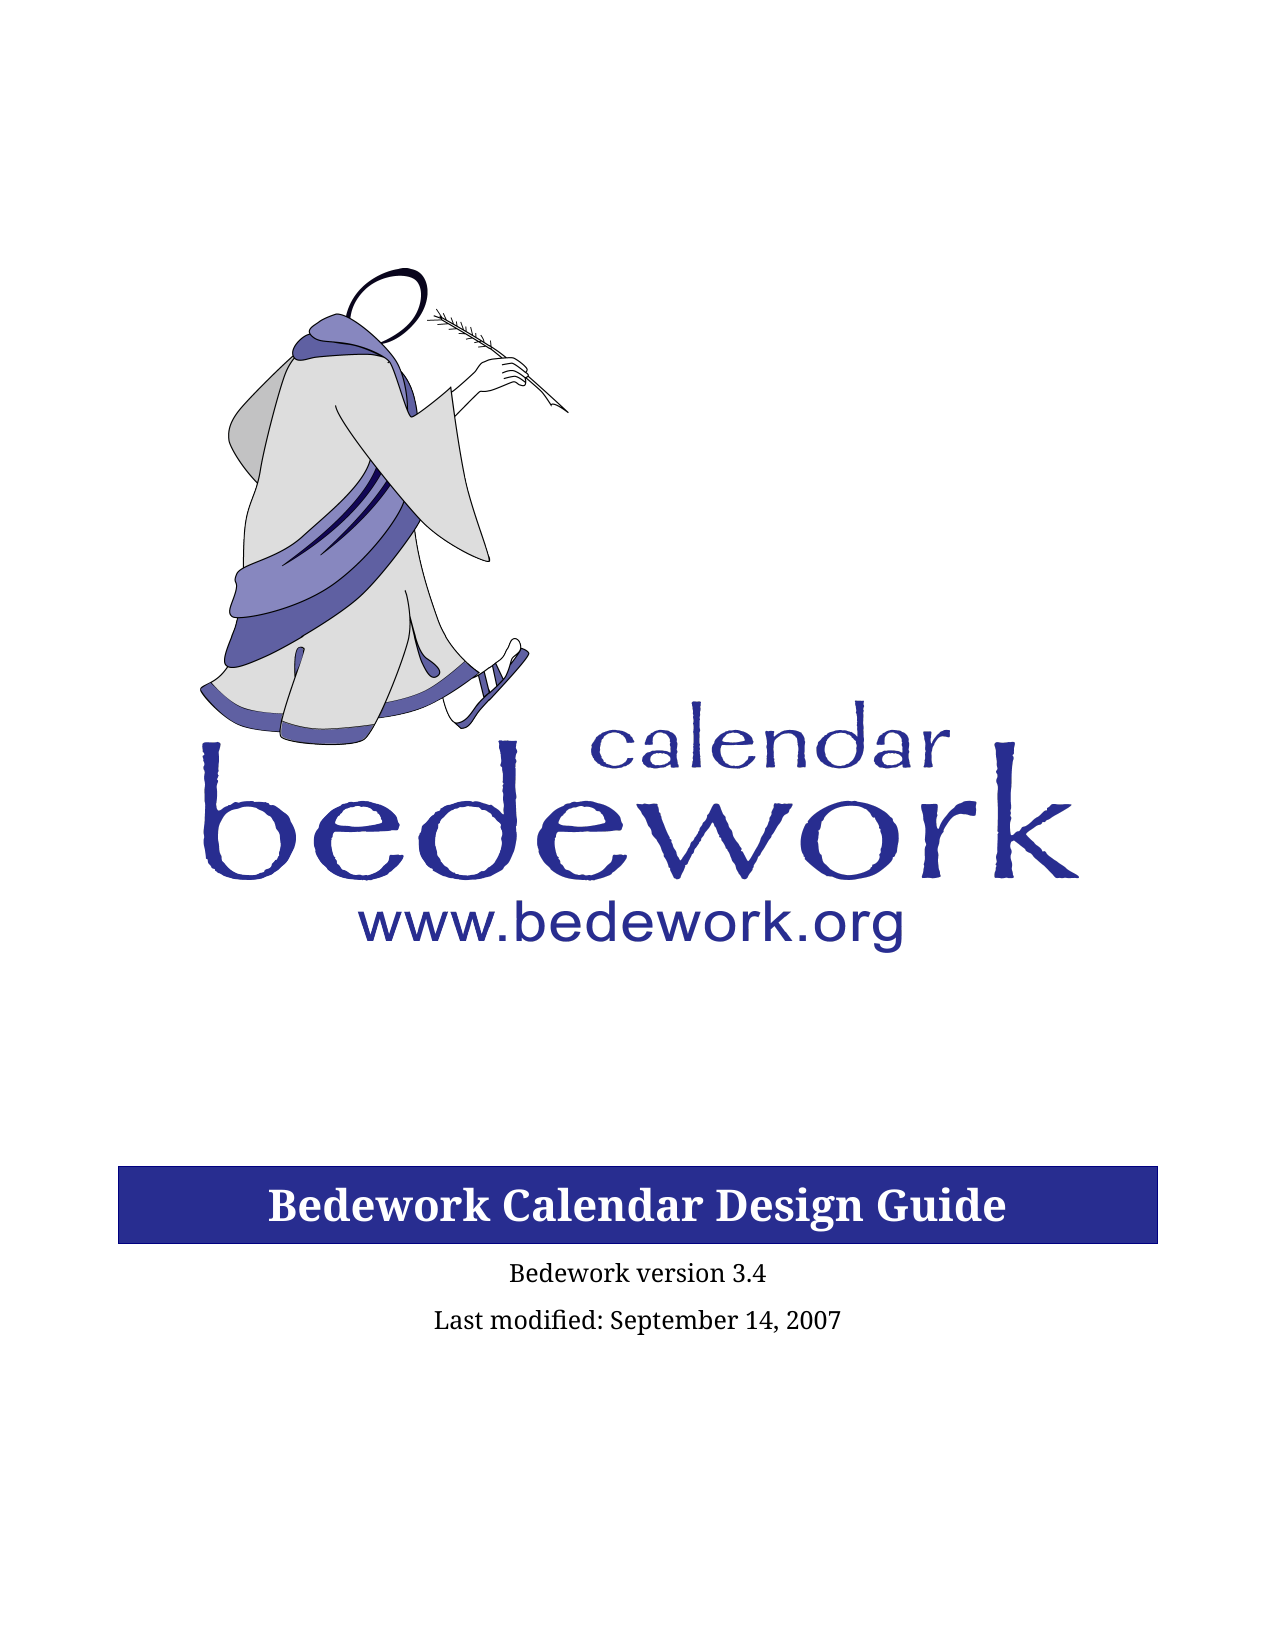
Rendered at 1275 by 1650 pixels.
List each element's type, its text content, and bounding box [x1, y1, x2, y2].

text Bedework version 3.4 [118, 1256, 1157, 1290]
picture [193, 268, 1082, 1005]
text Last modified: September 14, 2007 [118, 1303, 1157, 1337]
subtitle Bedework Calendar Design Guide [119, 1167, 1157, 1243]
